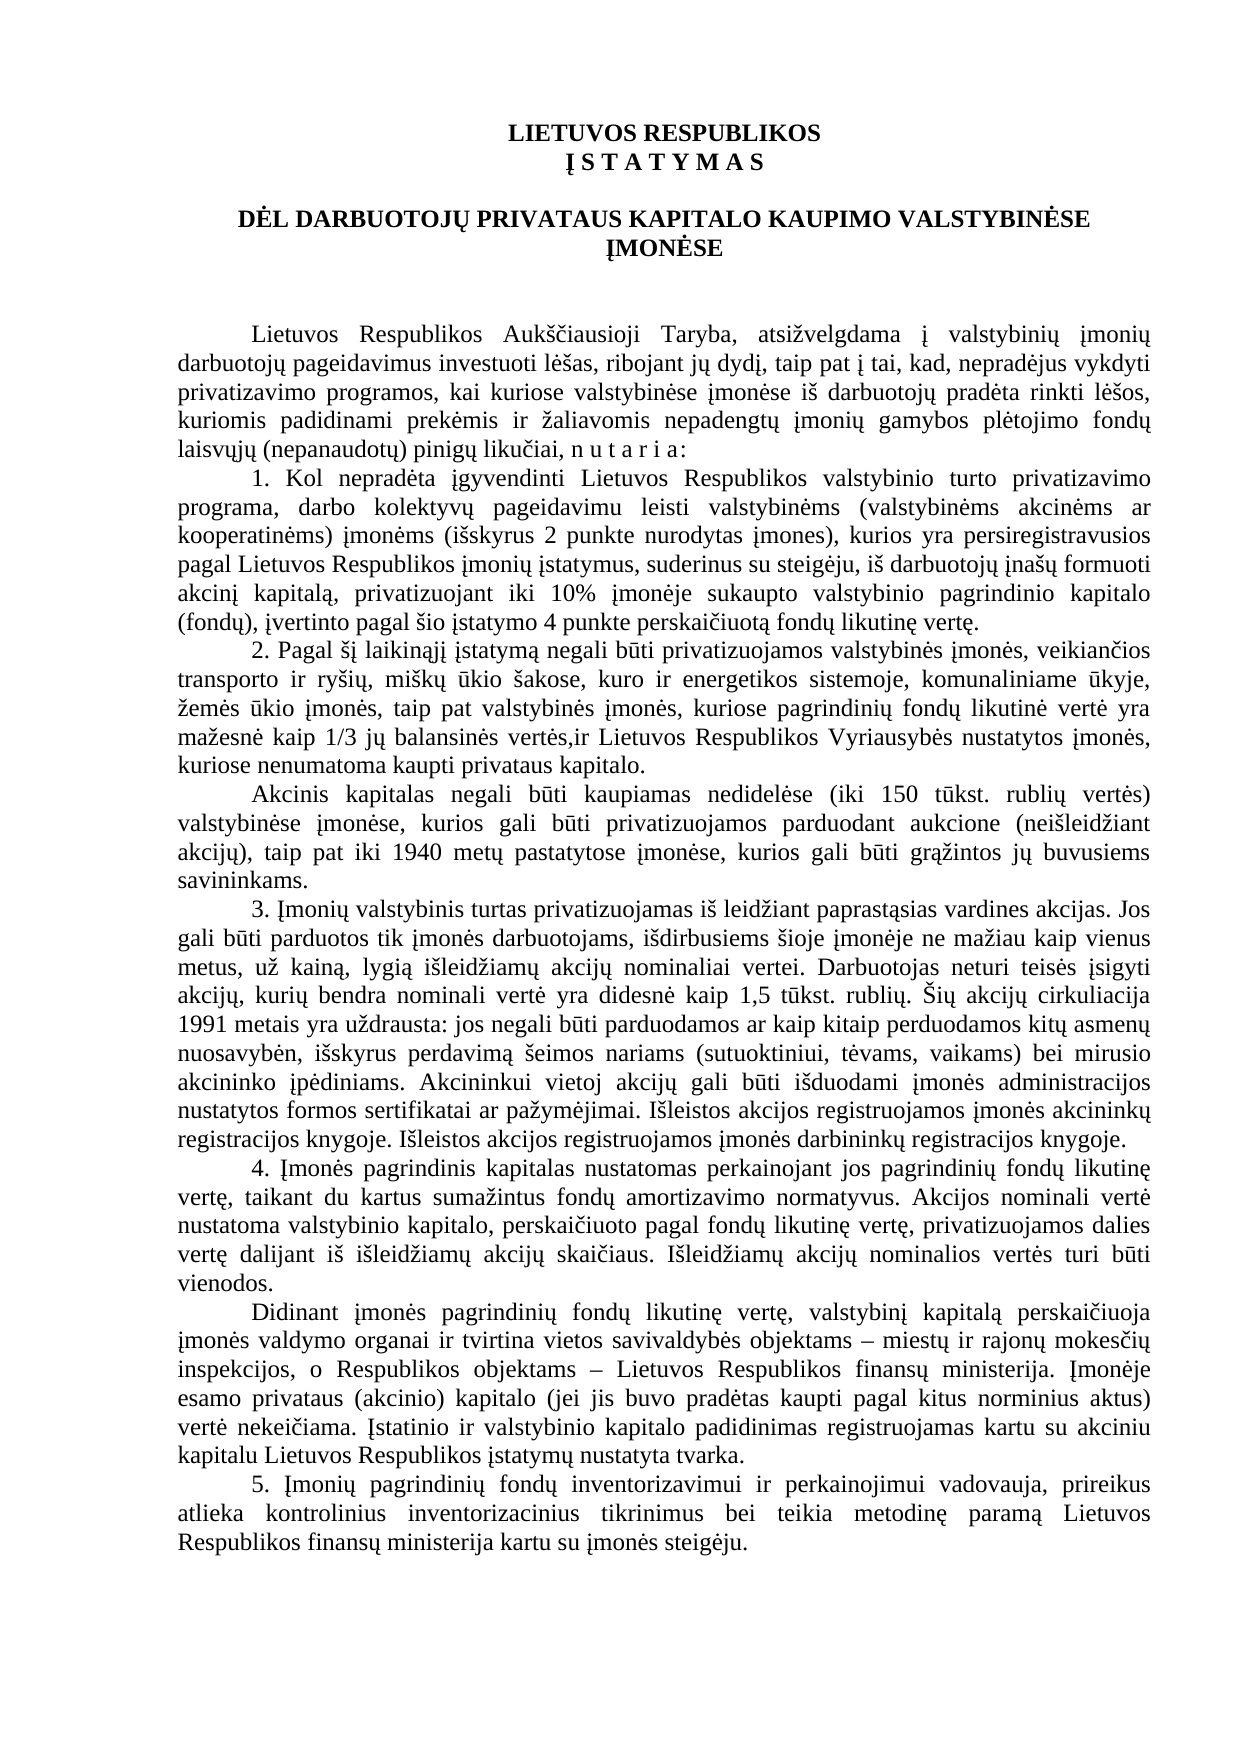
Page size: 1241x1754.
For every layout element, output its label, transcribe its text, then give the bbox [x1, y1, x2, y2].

text 4. Įmonės pagrindinis kapitalas nustatomas perkainojant jos pagrindinių fondų likutinę vertę, taikant du kartus sumažintus fondų amortizavimo normatyvus. Akcijos nominali vertė nustatoma valstybinio kapitalo, perskaičiuoto pagal fondų likutinę vertę, privatizuojamos dalies vertę dalijant iš išleidžiamų akcijų skaičiaus. Išleidžiamų akcijų nominalios vertės turi būti vienodos. [177, 1153, 1152, 1297]
text 5. Įmonių pagrindinių fondų inventorizavimui ir perkainojimui vadovauja, prireikus atlieka kontrolinius inventorizacinius tikrinimus bei teikia metodinę paramą Lietuvos Respublikos finansų ministerija kartu su įmonės steigėju. [177, 1469, 1152, 1556]
text 2. Pagal šį laikinąjį įstatymą negali būti privatizuojamos valstybinės įmonės, veikiančios transporto ir ryšių, miškų ūkio šakose, kuro ir energetikos sistemoje, komunaliniame ūkyje, žemės ūkio įmonės, taip pat valstybinės įmonės, kuriose pagrindinių fondų likutinė vertė yra mažesnė kaip 1/3 jų balansinės vertės,ir Lietuvos Respublikos Vyriausybės nustatytos įmonės, kuriose nenumatoma kaupti privataus kapitalo. [177, 636, 1152, 779]
text Didinant įmonės pagrindinių fondų likutinę vertę, valstybinį kapitalą perskaičiuoja įmonės valdymo organai ir tvirtina vietos savivaldybės objektams – miestų ir rajonų mokesčių inspekcijos, o Respublikos objektams – Lietuvos Respublikos finansų ministerija. Įmonėje esamo privataus (akcinio) kapitalo (jei jis buvo pradėtas kaupti pagal kitus norminius aktus) vertė nekeičiama. Įstatinio ir valstybinio kapitalo padidinimas registruojamas kartu su akciniu kapitalu Lietuvos Respublikos įstatymų nustatyta tvarka. [177, 1297, 1152, 1469]
text DĖL DARBUOTOJŲ PRIVATAUS KAPITALO KAUPIMO VALSTYBINĖSE ĮMONĖSE [177, 204, 1152, 262]
text LIETUVOS RESPUBLIKOS [177, 118, 1152, 147]
text Lietuvos Respublikos Aukščiausioji Taryba, atsižvelgdama į valstybinių įmonių darbuotojų pageidavimus investuoti lėšas, ribojant jų dydį, taip pat į tai, kad, nepradėjus vykdyti privatizavimo programos, kai kuriose valstybinėse įmonėse iš darbuotojų pradėta rinkti lėšos, kuriomis padidinami prekėmis ir žaliavomis nepadengtų įmonių gamybos plėtojimo fondų laisvųjų (nepanaudotų) pinigų likučiai, nutaria: [177, 319, 1152, 463]
text Akcinis kapitalas negali būti kaupiamas nedidelėse (iki 150 tūkst. rublių vertės) valstybinėse įmonėse, kurios gali būti privatizuojamos parduodant aukcione (neišleidžiant akcijų), taip pat iki 1940 metų pastatytose įmonėse, kurios gali būti grąžintos jų buvusiems savininkams. [177, 779, 1152, 894]
text 3. Įmonių valstybinis turtas privatizuojamas iš leidžiant paprastąsias vardines akcijas. Jos gali būti parduotos tik įmonės darbuotojams, išdirbusiems šioje įmonėje ne mažiau kaip vienus metus, už kainą, lygią išleidžiamų akcijų nominaliai vertei. Darbuotojas neturi teisės įsigyti akcijų, kurių bendra nominali vertė yra didesnė kaip 1,5 tūkst. rublių. Šių akcijų cirkuliacija 1991 metais yra uždrausta: jos negali būti parduodamos ar kaip kitaip perduodamos kitų asmenų nuosavybėn, išskyrus perdavimą šeimos nariams (sutuoktiniui, tėvams, vaikams) bei mirusio akcininko įpėdiniams. Akcininkui vietoj akcijų gali būti išduodami įmonės administracijos nustatytos formos sertifikatai ar pažymėjimai. Išleistos akcijos registruojamos įmonės akcininkų registracijos knygoje. Išleistos akcijos registruojamos įmonės darbininkų registracijos knygoje. [177, 894, 1152, 1153]
text 1. Kol nepradėta įgyvendinti Lietuvos Respublikos valstybinio turto privatizavimo programa, darbo kolektyvų pageidavimu leisti valstybinėms (valstybinėms akcinėms ar kooperatinėms) įmonėms (išskyrus 2 punkte nurodytas įmones), kurios yra persiregistravusios pagal Lietuvos Respublikos įmonių įstatymus, suderinus su steigėju, iš darbuotojų įnašų formuoti akcinį kapitalą, privatizuojant iki 10% įmonėje sukaupto valstybinio pagrindinio kapitalo (fondų), įvertinto pagal šio įstatymo 4 punkte perskaičiuotą fondų likutinę vertę. [177, 463, 1152, 636]
text Į S T A T Y M A S [177, 147, 1152, 176]
